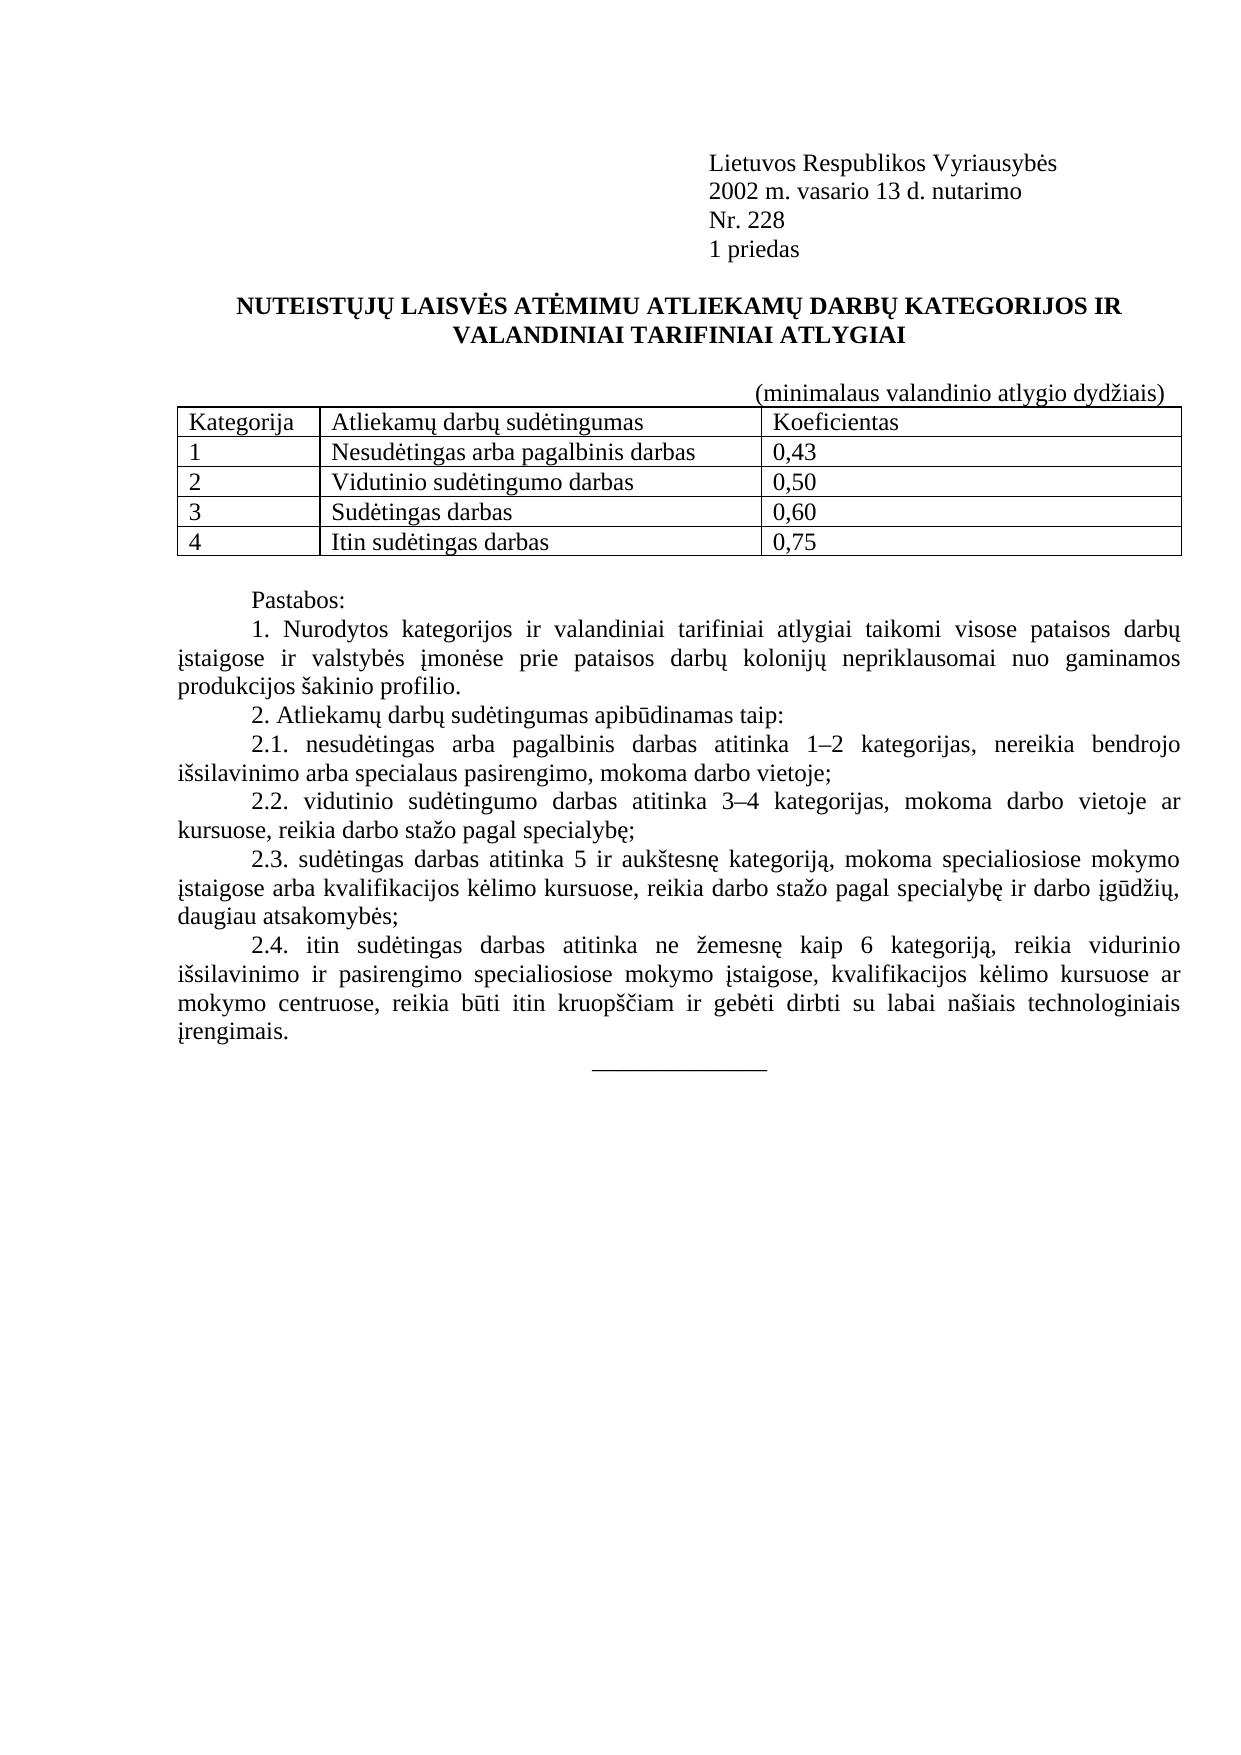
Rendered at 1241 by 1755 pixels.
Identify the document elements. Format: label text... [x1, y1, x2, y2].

table_cell 0,43 [762, 437, 1181, 466]
text Lietuvos Respublikos Vyriausybės [177, 148, 1181, 176]
text 2. Atliekamų darbų sudėtingumas apibūdinamas taip: [177, 700, 1181, 729]
table_header Koeficientas [762, 408, 1181, 436]
table_cell Sudėtingas darbas [321, 497, 761, 526]
text VALANDINIAI TARIFINIAI ATLYGIAI [177, 320, 1181, 349]
table_cell 3 [178, 497, 319, 526]
text Pastabos: [177, 585, 1181, 614]
text 2.4. itin sudėtingas darbas atitinka ne žemesnę kaip 6 kategoriją, reikia vidurinio išsilavinimo ir pasirengimo specialiosiose mokymo įstaigose, kvalifikacijos kėlimo kursuose ar mokymo centruose, reikia būti itin kruopščiam ir gebėti dirbti su labai našiais technologiniais įrengimais. [177, 930, 1181, 1045]
table_cell Nesudėtingas arba pagalbinis darbas [321, 437, 761, 466]
table_cell 0,50 [762, 467, 1181, 496]
table_cell 0,75 [762, 527, 1181, 555]
text Nr. 228 [177, 205, 1181, 234]
text NUTEISTŲJŲ LAISVĖS ATĖMIMU ATLIEKAMŲ DARBŲ KATEGORIJOS IR [177, 291, 1181, 320]
table_cell 2 [178, 467, 319, 496]
table_cell 4 [178, 527, 319, 555]
text (minimalaus valandinio atlygio dydžiais) [177, 378, 1181, 406]
text 2002 m. vasario 13 d. nutarimo [177, 176, 1181, 205]
text 2.1. nesudėtingas arba pagalbinis darbas atitinka 1–2 kategorijas, nereikia bendrojo išsilavinimo arba specialaus pasirengimo, mokoma darbo vietoje; [177, 729, 1181, 786]
text 2.2. vidutinio sudėtingumo darbas atitinka 3–4 kategorijas, mokoma darbo vietoje ar kursuose, reikia darbo stažo pagal specialybę; [177, 786, 1181, 844]
text ______________ [177, 1045, 1181, 1074]
text 2.3. sudėtingas darbas atitinka 5 ir aukštesnę kategoriją, mokoma specialiosiose mokymo įstaigose arba kvalifikacijos kėlimo kursuose, reikia darbo stažo pagal specialybę ir darbo įgūdžių, daugiau atsakomybės; [177, 844, 1181, 930]
text 1 priedas [177, 234, 1181, 263]
table_header Kategorija [178, 408, 319, 436]
table_cell Itin sudėtingas darbas [321, 527, 761, 555]
table_header Atliekamų darbų sudėtingumas [321, 408, 761, 436]
table_cell 0,60 [762, 497, 1181, 526]
table_cell Vidutinio sudėtingumo darbas [321, 467, 761, 496]
text 1. Nurodytos kategorijos ir valandiniai tarifiniai atlygiai taikomi visose pataisos darbų įstaigose ir valstybės įmonėse prie pataisos darbų kolonijų nepriklausomai nuo gaminamos produkcijos šakinio profilio. [177, 614, 1181, 700]
table_cell 1 [178, 437, 319, 466]
